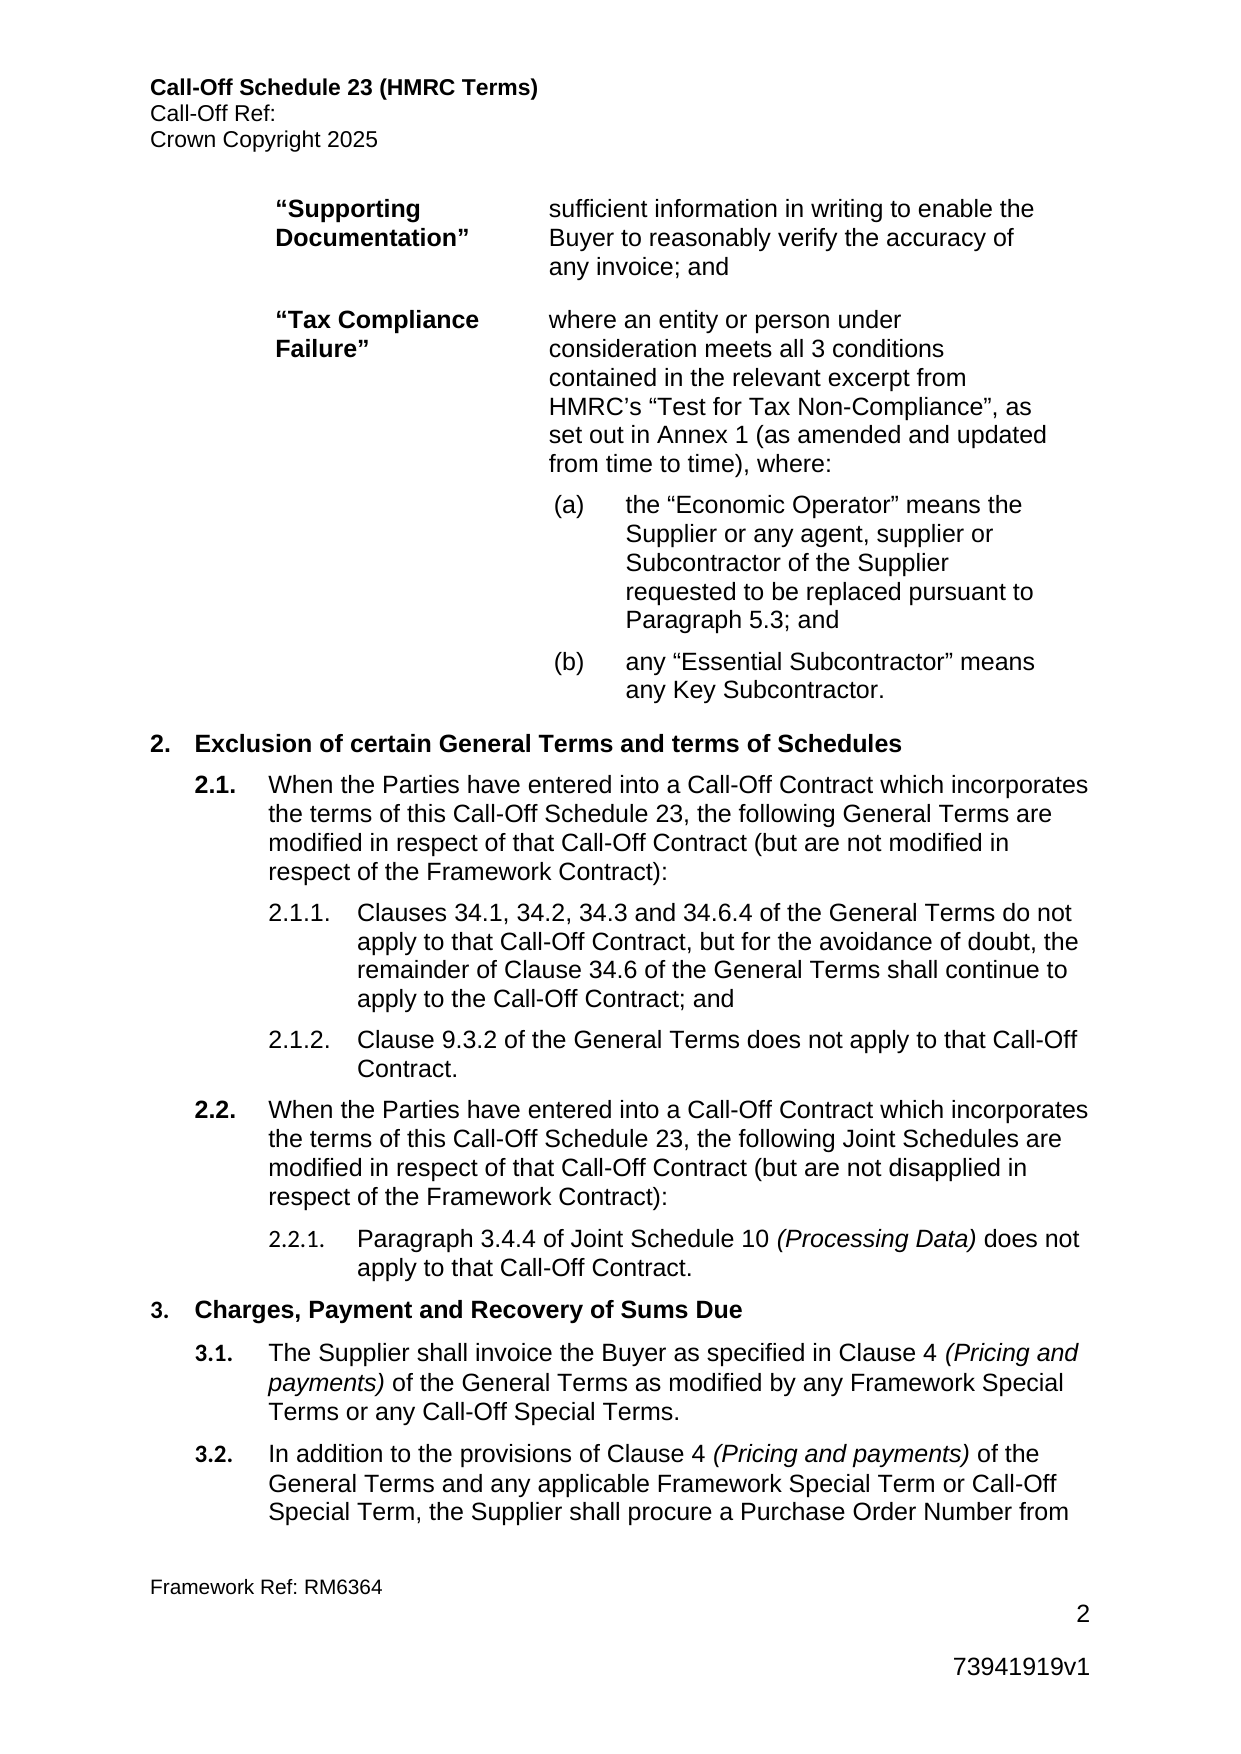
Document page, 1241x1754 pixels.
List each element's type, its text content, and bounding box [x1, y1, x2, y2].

subtitle In addition to the provisions of Clause 4 (Pricing and payments) of the General Terms and any applicable Framework Special Term or Call-Off Special Term, the Supplier shall procure a Purchase Order Number from [194, 1438, 1090, 1526]
subtitle Paragraph 3.4.4 of Joint Schedule 10 (Processing Data) does not apply to that Call-Off Contract. [268, 1223, 1090, 1282]
subtitle When the Parties have entered into a Call-Off Contract which incorporates the terms of this Call-Off Schedule 23, the following Joint Schedules are modified in respect of that Call-Off Contract (but are not disapplied in respect of the Framework Contract): [194, 1095, 1090, 1210]
subtitle Clauses 34.1, 34.2, 34.3 and 34.6.4 of the General Terms do not apply to that Call-Off Contract, but for the avoidance of doubt, the remainder of Clause 34.6 of the General Terms shall continue to apply to the Call-Off Contract; and [268, 898, 1090, 1013]
subtitle Clause 9.3.2 of the General Terms does not apply to that Call-Off Contract. [268, 1025, 1090, 1083]
subtitle Exclusion of certain General Terms and terms of Schedules [150, 729, 1090, 758]
table_cell where an entity or person under consideration meets all 3 conditions contained in the relevant excerpt from HMRC’s “Test for Tax Non-Compliance”, as set out in Annex 1 (as amended and updated from time to time), where: the “Economic Operator” means the Supplier or any agent, supplier or Subcontractor of the Supplier requested to be replaced pursuant to Paragraph 5.3; and any “Essential Subcontractor” means any Key Subcontractor. [538, 293, 1067, 717]
table_cell sufficient information in writing to enable the Buyer to reasonably verify the accuracy of any invoice; and [538, 182, 1067, 293]
subtitle When the Parties have entered into a Call-Off Contract which incorporates the terms of this Call-Off Schedule 23, the following General Terms are modified in respect of that Call-Off Contract (but are not modified in respect of the Framework Contract): [194, 770, 1090, 885]
table_cell “Tax Compliance Failure” [242, 293, 537, 717]
subtitle The Supplier shall invoice the Buyer as specified in Clause 4 (Pricing and payments) of the General Terms as modified by any Framework Special Terms or any Call-Off Special Terms. [194, 1338, 1090, 1426]
table_cell “Supporting Documentation” [242, 182, 537, 293]
subtitle Charges, Payment and Recovery of Sums Due [150, 1294, 1090, 1325]
